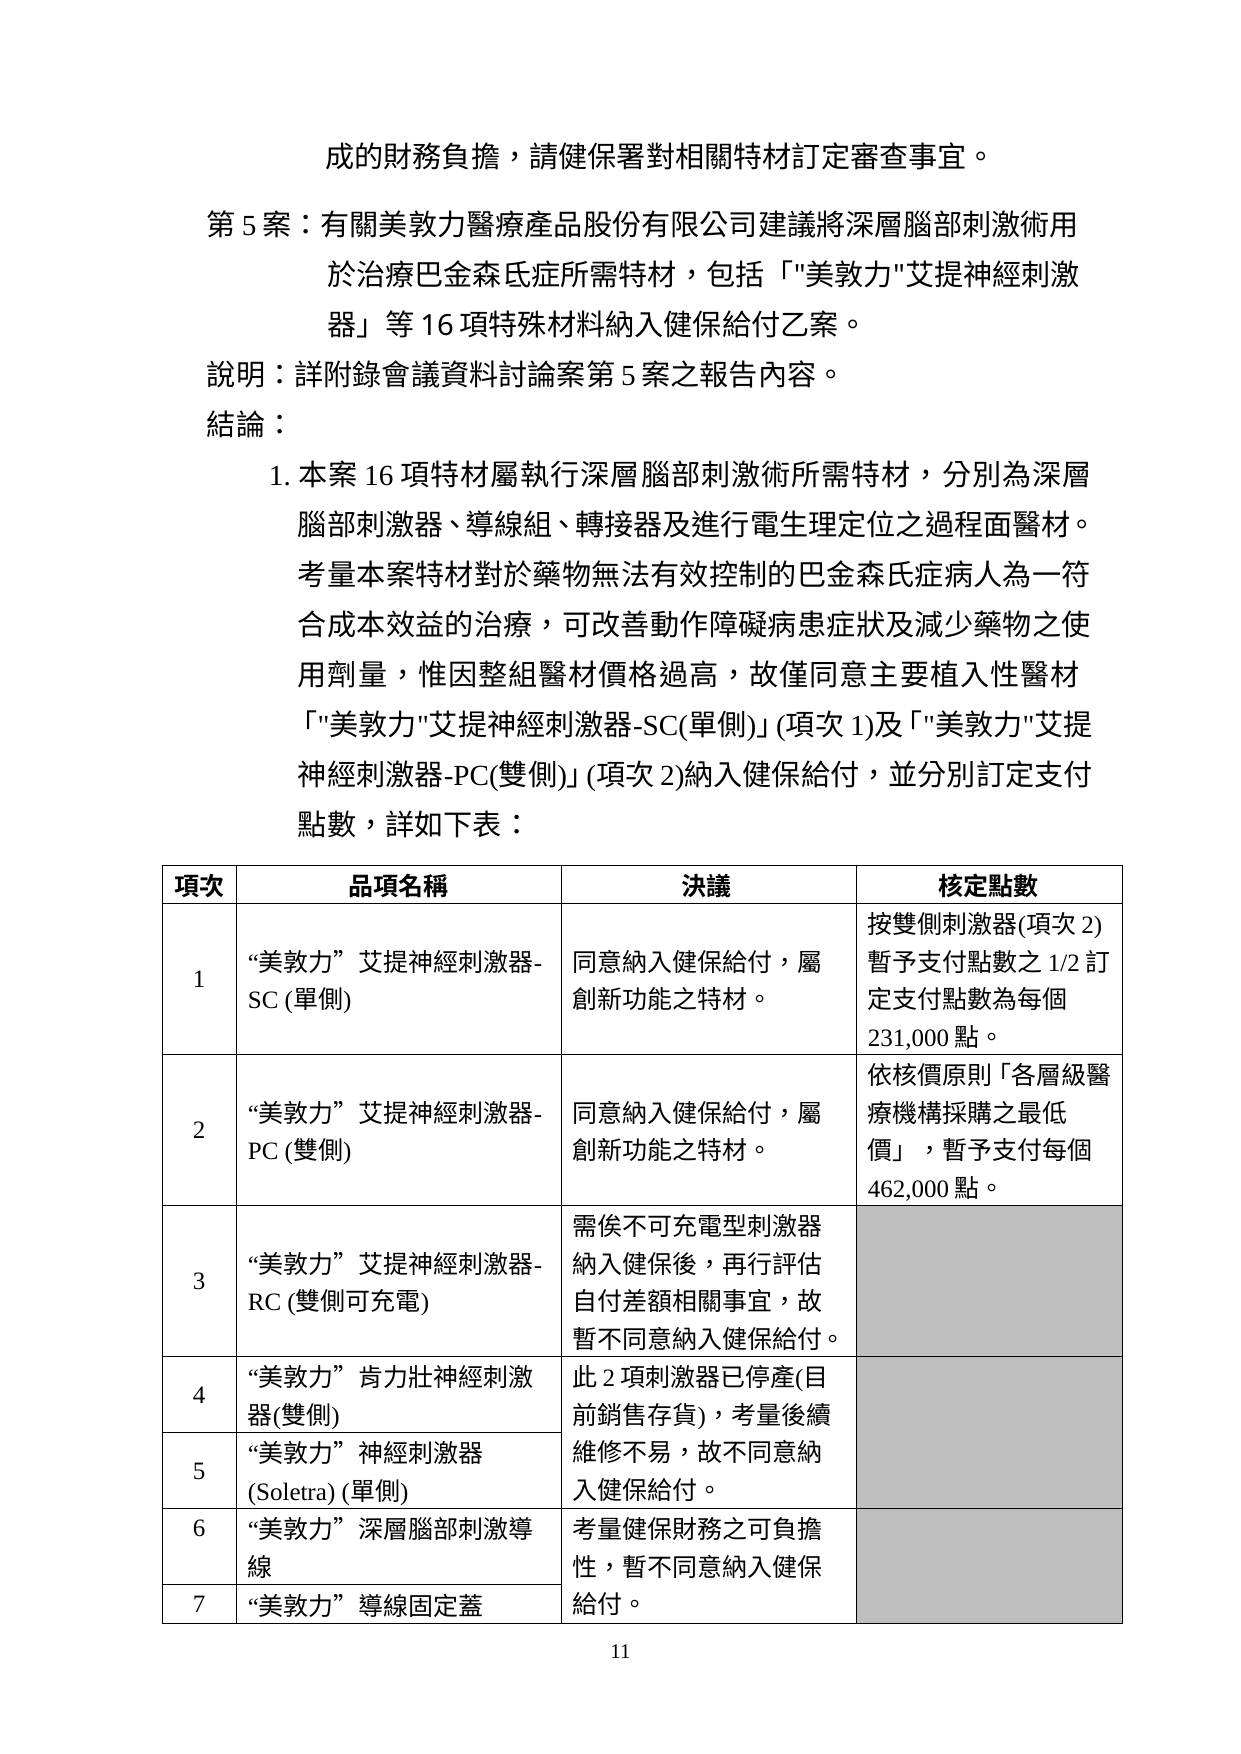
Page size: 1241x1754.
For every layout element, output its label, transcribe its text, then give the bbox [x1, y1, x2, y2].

table_cell “美敦力”艾提神經刺激器-SC (單側) [237, 904, 561, 1054]
table_cell 1 [163, 904, 236, 1054]
list 本案16項特材屬執行深層腦部刺激術所需特材，分別為深層腦部刺激器、導線組、轉接器及進行電生理定位之過程面醫材。考量本案特材對於藥物無法有效控制的巴金森氏症病人為一符合成本效益的治療，可改善動作障礙病患症狀及減少藥物之使用劑量，惟因整組醫材價格過高，故僅同意主要植入性醫材「"美敦力"艾提神經刺激器-SC(單側)」(項次1)及「"美敦力"艾提神經刺激器-PC(雙側)」(項次2)納入健保給付，並分別訂定支付點數，詳如下表： [269, 446, 1092, 846]
table_header 核定點數 [857, 866, 1122, 903]
table_cell “美敦力”神經刺激器(Soletra) (單側) [237, 1433, 561, 1508]
text 第5案：有關美敦力醫療產品股份有限公司建議將深層腦部刺激術用於治療巴金森氐症所需特材，包括「"美敦力"艾提神經刺激器」等16項特殊材料納入健保給付乙案。 [207, 196, 1092, 346]
table_cell 需俟不可充電型刺激器納入健保後，再行評估自付差額相關事宜，故暫不同意納入健保給付。 [562, 1206, 856, 1356]
table_cell 7 [163, 1585, 236, 1623]
table_header 決議 [562, 866, 856, 903]
table_cell 此2項刺激器已停產(目前銷售存貨)，考量後續維修不易，故不同意納入健保給付。 [562, 1357, 856, 1508]
table_cell “美敦力”導線固定蓋 [237, 1585, 561, 1623]
table_cell 6 [163, 1509, 236, 1584]
table_cell 按雙側刺激器(項次2)暫予支付點數之1/2訂定支付點數為每個231,000點。 [857, 904, 1122, 1054]
text 說明：詳附錄會議資料討論案第5案之報告內容。 [207, 346, 1092, 396]
table_cell “美敦力”肯力壯神經刺激器(雙側) [237, 1357, 561, 1432]
table_cell [857, 1206, 1122, 1356]
table_cell 3 [163, 1206, 236, 1356]
table_cell [857, 1357, 1122, 1508]
table_cell 依核價原則「各層級醫療機構採購之最低價」，暫予支付每個462,000點。 [857, 1055, 1122, 1205]
table_cell “美敦力”艾提神經刺激器-PC (雙側) [237, 1055, 561, 1205]
table_cell 考量健保財務之可負擔性，暫不同意納入健保給付。 [562, 1509, 856, 1623]
table_header 品項名稱 [237, 866, 561, 903]
table_cell [857, 1509, 1122, 1623]
table_cell “美敦力”艾提神經刺激器-RC (雙側可充電) [237, 1206, 561, 1356]
table_cell 同意納入健保給付，屬創新功能之特材。 [562, 1055, 856, 1205]
table_header 項次 [163, 866, 236, 903]
table_cell 4 [163, 1357, 236, 1432]
table_cell 5 [163, 1433, 236, 1508]
table_cell 同意納入健保給付，屬創新功能之特材。 [562, 904, 856, 1054]
text 結論： [207, 396, 1092, 446]
table_cell 2 [163, 1055, 236, 1205]
table_cell “美敦力”深層腦部刺激導線 [237, 1509, 561, 1584]
list 成的財務負擔，請健保署對相關特材訂定審查事宜。 [295, 127, 1092, 177]
